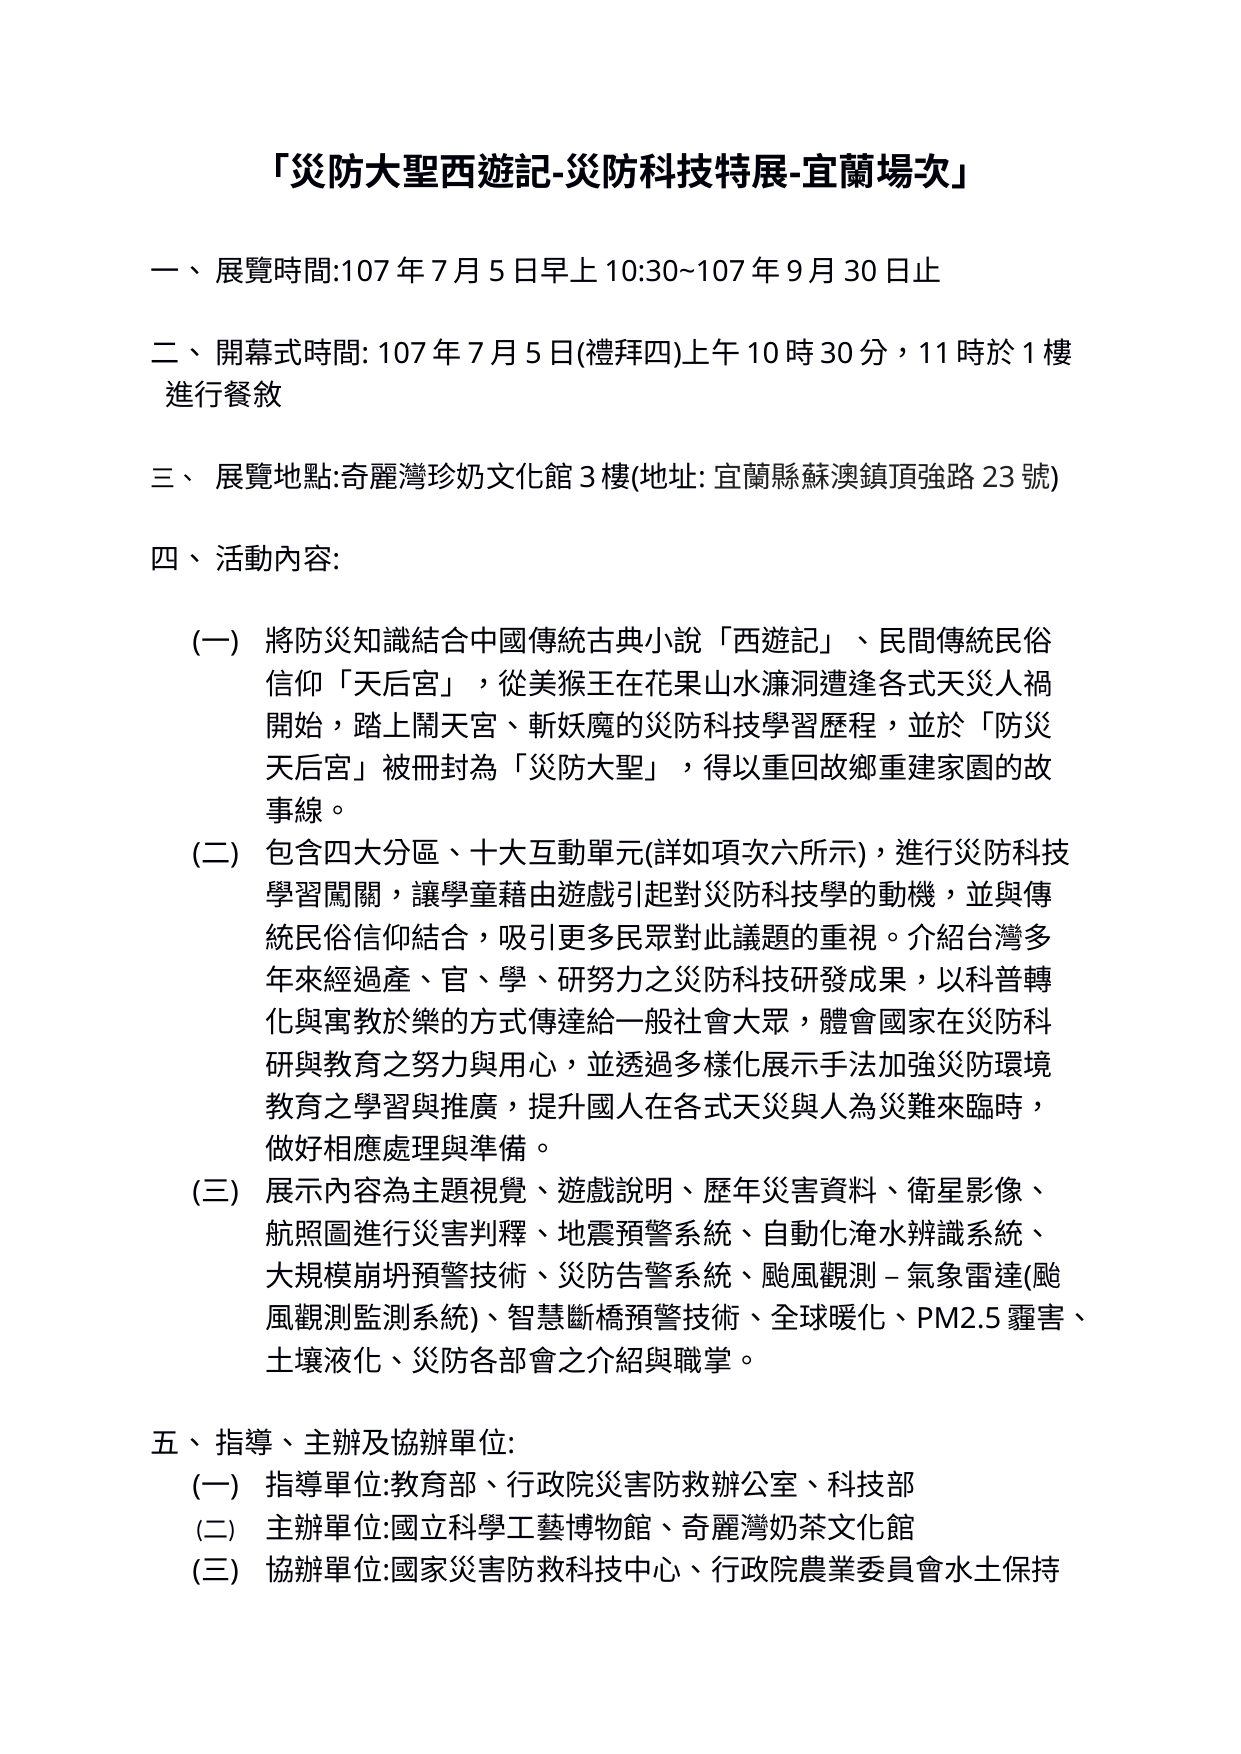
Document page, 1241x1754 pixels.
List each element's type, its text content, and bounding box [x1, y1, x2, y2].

list 協辦單位:國家災害防救科技中心、行政院農業委員會水土保持局、經濟部水利署、財團法人三聯科技教育基金會、宜蘭縣政府 [215, 1547, 1075, 1589]
text 「災防大聖西遊記-災防科技特展-宜蘭場次」 [165, 142, 1075, 196]
list 主辦單位:國立科學工藝博物館、奇麗灣奶茶文化館 [215, 1504, 1075, 1547]
list 包含四大分區、十大互動單元(詳如項次六所示)，進行災防科技學習闖關，讓學童藉由遊戲引起對災防科技學的動機，並與傳統民俗信仰結合，吸引更多民眾對此議題的重視。介紹台灣多年來經過產、官、學、研努力之災防科技研發成果，以科普轉化與寓教於樂的方式傳達給一般社會大眾，體會國家在災防科研與教育之努力與用心，並透過多樣化展示手法加強災防環境教育之學習與推廣，提升國人在各式天災與人為災難來臨時，做好相應處理與準備。 [215, 829, 1075, 1168]
list 指導、主辦及協辦單位: [151, 1419, 1075, 1462]
list 展示內容為主題視覺、遊戲說明、歷年災害資料、衛星影像、航照圖進行災害判釋、地震預警系統、自動化淹水辨識系統、大規模崩坍預警技術、災防告警系統、颱風觀測 – 氣象雷達(颱風觀測監測系統)、智慧斷橋預警技術、全球暖化、PM2.5霾害、土壤液化、災防各部會之介紹與職掌。 [215, 1168, 1075, 1380]
list 指導單位:教育部、行政院災害防救辦公室、科技部 [215, 1462, 1075, 1504]
list 開幕式時間: 107年7月5日(禮拜四)上午10時30分，11時於1樓進行餐敘 [151, 329, 1075, 414]
list 將防災知識結合中國傳統古典小說「西遊記」、民間傳統民俗信仰「天后宮」，從美猴王在花果山水濂洞遭逢各式天災人禍開始，踏上鬧天宮、斬妖魔的災防科技學習歷程，並於「防災天后宮」被冊封為「災防大聖」，得以重回故鄉重建家園的故事線。 [215, 618, 1075, 829]
list 展覽地點:奇麗灣珍奶文化館3樓(地址: 宜蘭縣蘇澳鎮頂強路23號) [151, 454, 1075, 496]
list 活動內容: [151, 536, 1075, 578]
list 展覽時間:107年7月5日早上10:30~107年9月30日止 [151, 247, 1075, 290]
